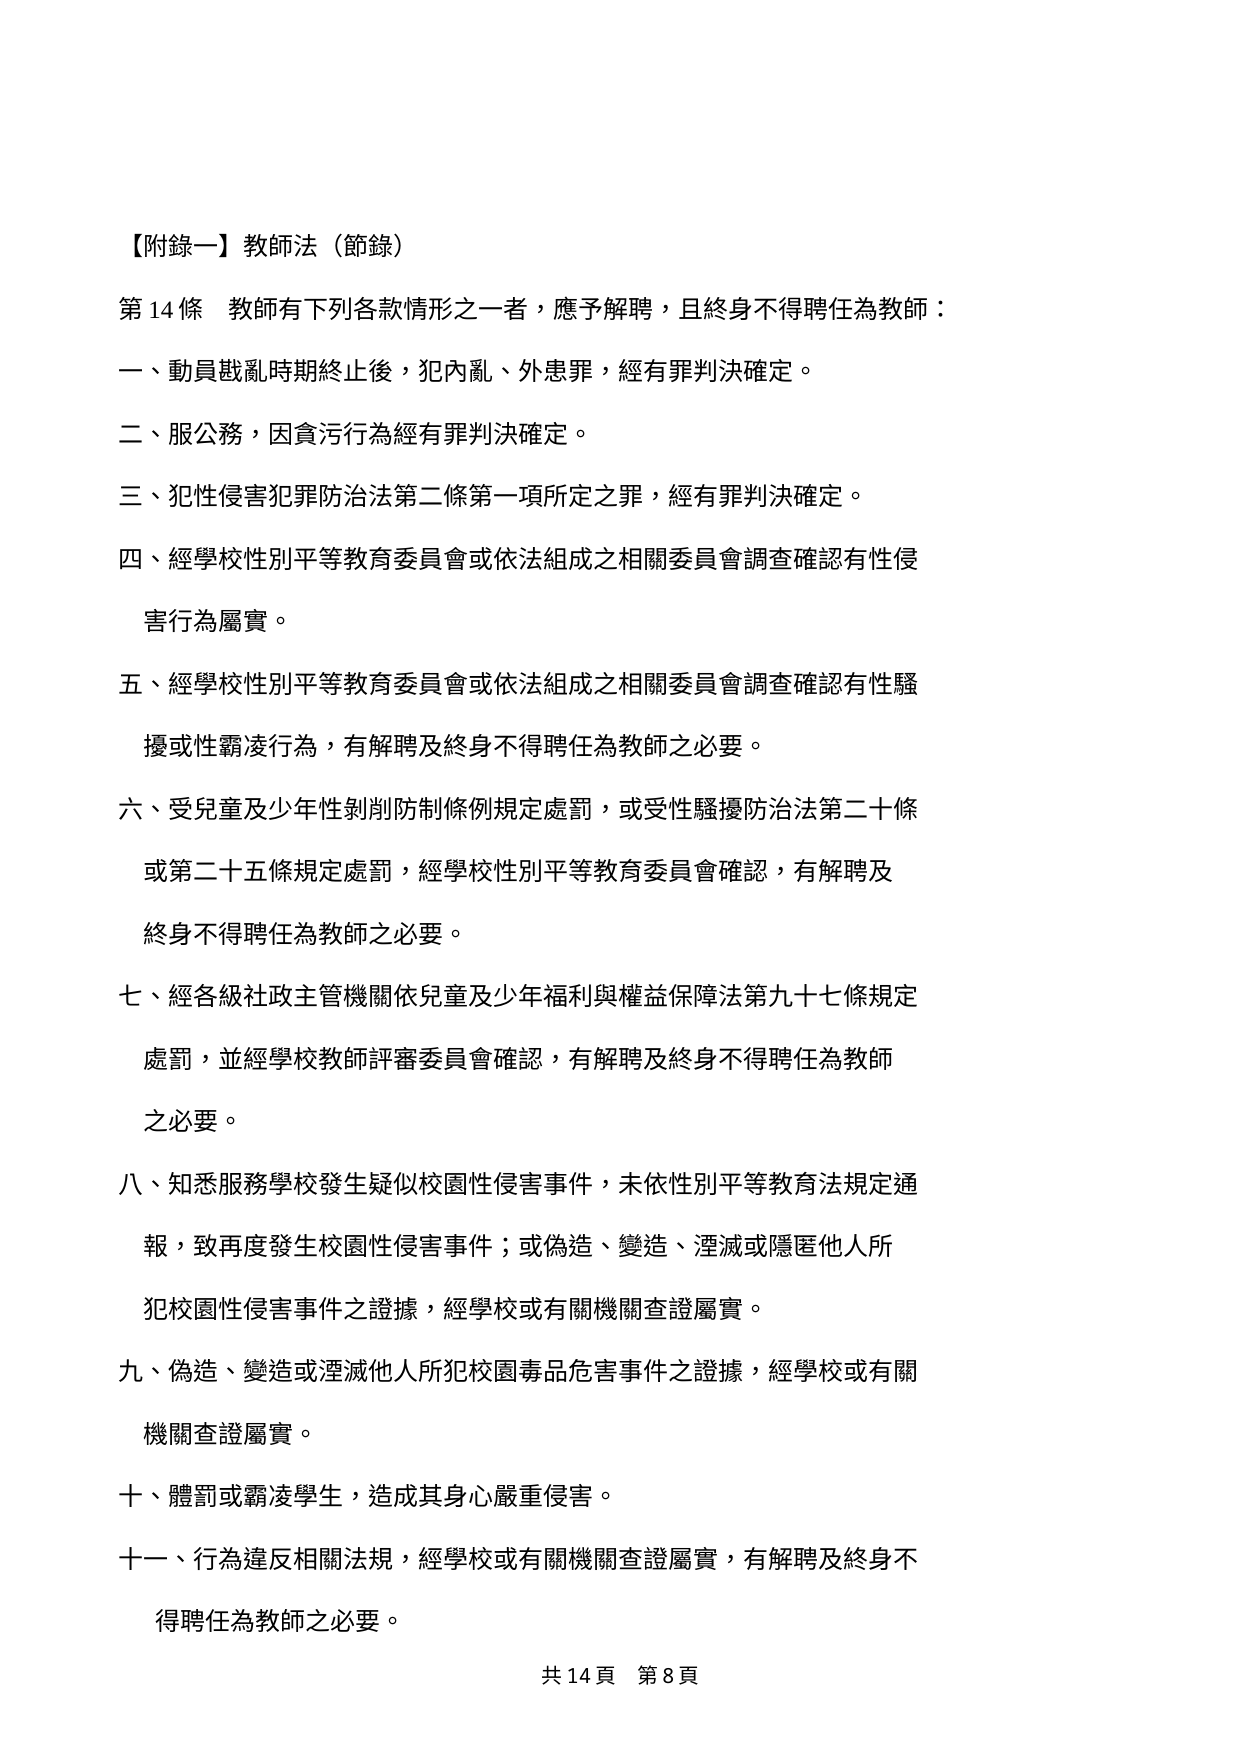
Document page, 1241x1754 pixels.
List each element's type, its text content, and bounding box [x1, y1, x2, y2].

text 機關查證屬實。 [118, 1391, 1122, 1453]
text 十一、行為違反相關法規，經學校或有關機關查證屬實，有解聘及終身不 [118, 1516, 1122, 1578]
text 三、犯性侵害犯罪防治法第二條第一項所定之罪，經有罪判決確定。 [118, 453, 1122, 516]
text 第14條 教師有下列各款情形之一者，應予解聘，且終身不得聘任為教師： [118, 266, 1122, 328]
text 五、經學校性別平等教育委員會或依法組成之相關委員會調查確認有性騷 [118, 641, 1122, 703]
text 擾或性霸凌行為，有解聘及終身不得聘任為教師之必要。 [118, 703, 1122, 766]
text 一、動員戡亂時期終止後，犯內亂、外患罪，經有罪判決確定。 [118, 328, 1122, 391]
text 終身不得聘任為教師之必要。 [118, 891, 1122, 953]
text 處罰，並經學校教師評審委員會確認，有解聘及終身不得聘任為教師 [118, 1016, 1122, 1078]
text 四、經學校性別平等教育委員會或依法組成之相關委員會調查確認有性侵 [118, 516, 1122, 578]
text 得聘任為教師之必要。 [118, 1578, 1122, 1641]
text 之必要。 [118, 1078, 1122, 1141]
text 七、經各級社政主管機關依兒童及少年福利與權益保障法第九十七條規定 [118, 953, 1122, 1016]
text 害行為屬實。 [118, 578, 1122, 641]
text 六、受兒童及少年性剝削防制條例規定處罰，或受性騷擾防治法第二十條 [118, 766, 1122, 828]
text 十、體罰或霸凌學生，造成其身心嚴重侵害。 [118, 1453, 1122, 1516]
text 九、偽造、變造或湮滅他人所犯校園毒品危害事件之證據，經學校或有關 [118, 1328, 1122, 1391]
text 八、知悉服務學校發生疑似校園性侵害事件，未依性別平等教育法規定通 [118, 1141, 1122, 1203]
text 二、服公務，因貪污行為經有罪判決確定。 [118, 391, 1122, 453]
text 犯校園性侵害事件之證據，經學校或有關機關查證屬實。 [118, 1266, 1122, 1328]
text 報，致再度發生校園性侵害事件；或偽造、變造、湮滅或隱匿他人所 [118, 1203, 1122, 1266]
text 或第二十五條規定處罰，經學校性別平等教育委員會確認，有解聘及 [118, 828, 1122, 891]
text 【附錄一】教師法（節錄） [118, 203, 1122, 266]
